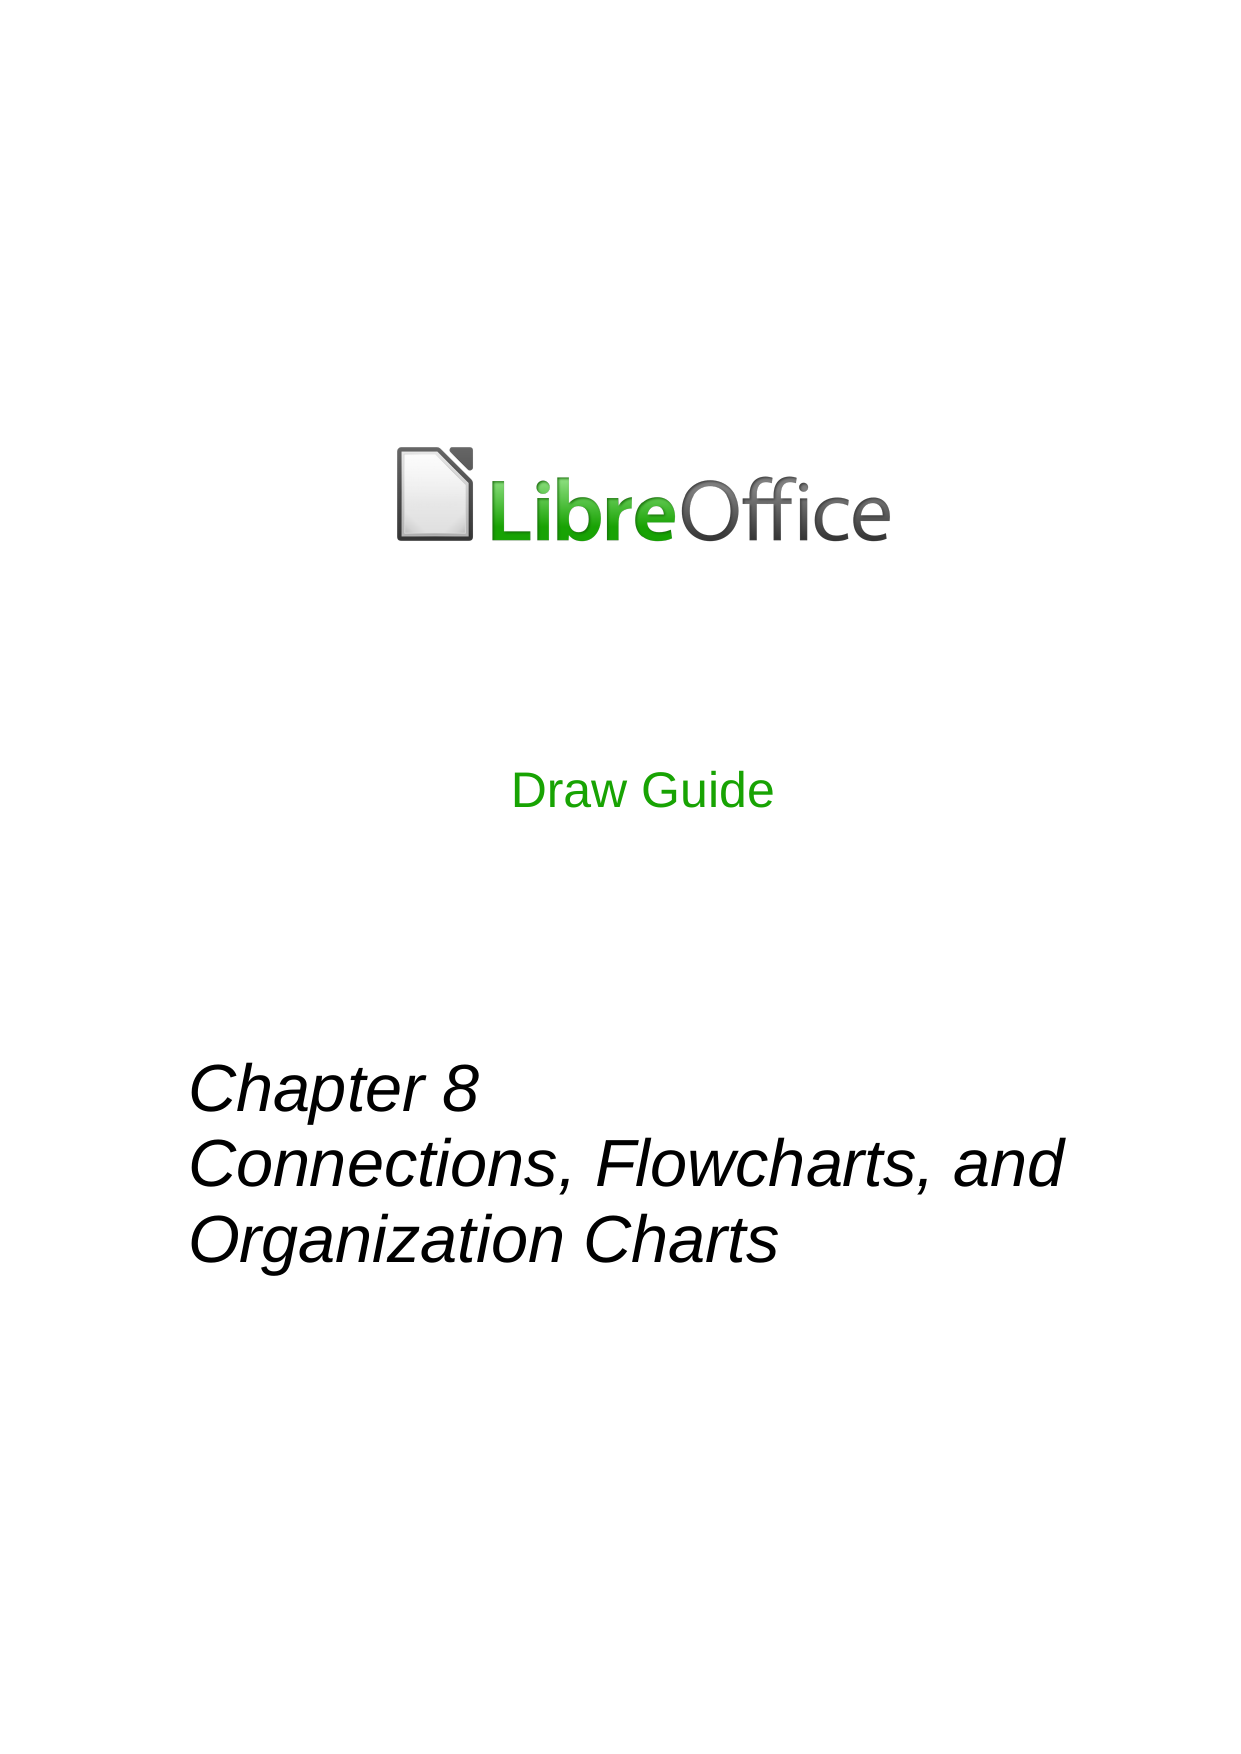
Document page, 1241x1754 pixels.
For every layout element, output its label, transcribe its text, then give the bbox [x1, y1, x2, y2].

text Draw Guide [188, 761, 1098, 818]
title Chapter 8 Connections, Flowcharts, and Organization Charts [188, 1049, 1098, 1277]
picture [392, 442, 893, 548]
